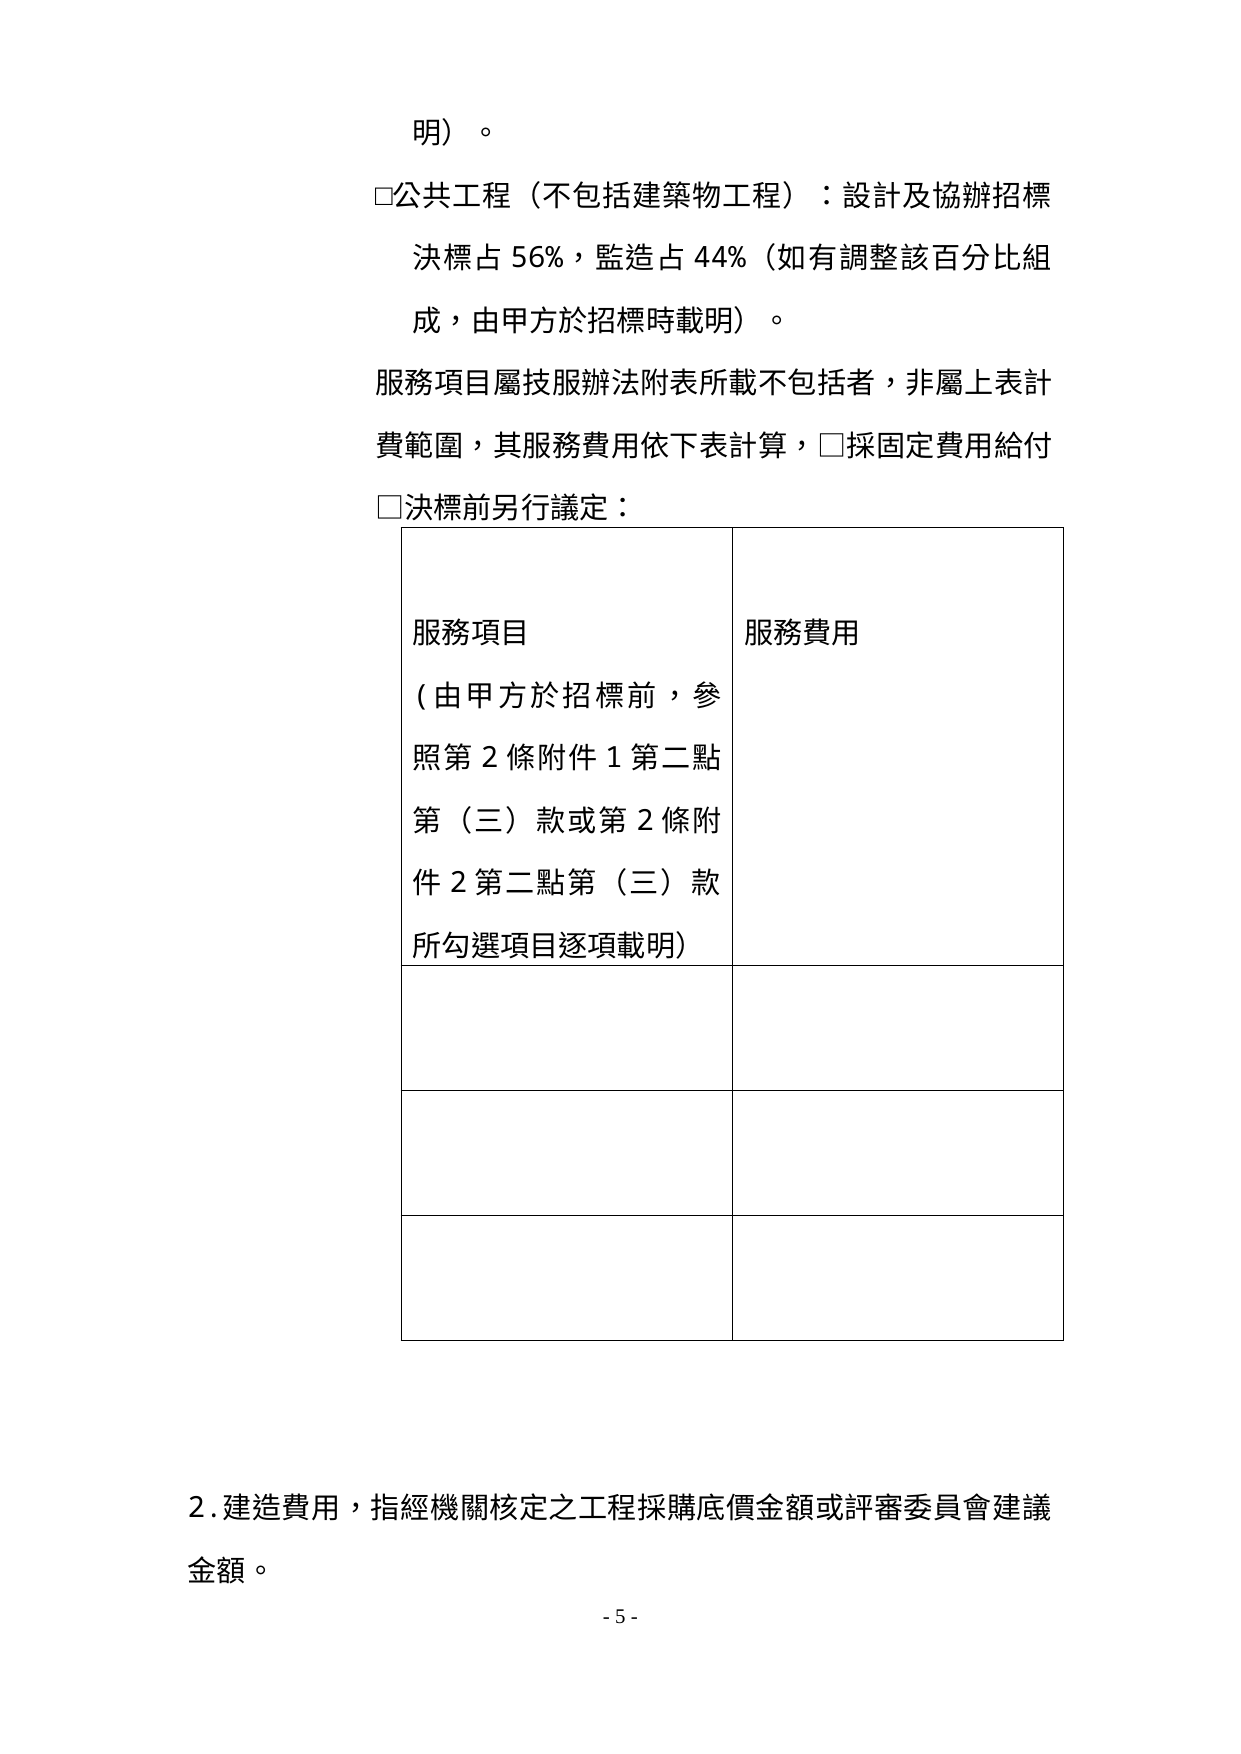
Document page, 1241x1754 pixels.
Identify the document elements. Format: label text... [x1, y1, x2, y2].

list 建築物工程：規劃占10%，設計占45%，監造占45%（如有調整該百分比組成，由甲方於招標時載明）。 [375, 89, 1053, 152]
list 公共工程（不包括建築物工程）：設計及協辦招標決標占56%，監造占44%（如有調整該百分比組成，由甲方於招標時載明）。 [375, 152, 1053, 339]
table_header 服務項目 (由甲方於招標前，參照第2條附件1第二點第（三）款或第2條附件2第二點第（三）款所勾選項目逐項載明） [402, 528, 732, 964]
table_cell [733, 966, 1063, 1089]
text 服務項目屬技服辦法附表所載不包括者，非屬上表計費範圍，其服務費用依下表計算，□採固定費用給付□決標前另行議定： [375, 339, 1053, 527]
table_cell [733, 1216, 1063, 1339]
table_cell [402, 1091, 732, 1214]
table_cell [733, 1091, 1063, 1214]
table_cell [402, 966, 732, 1089]
list 建造費用，指經機關核定之工程採購底價金額或評審委員會建議金額。 [187, 1464, 1053, 1589]
table_cell [402, 1216, 732, 1339]
table_header 服務費用 [733, 528, 1063, 964]
